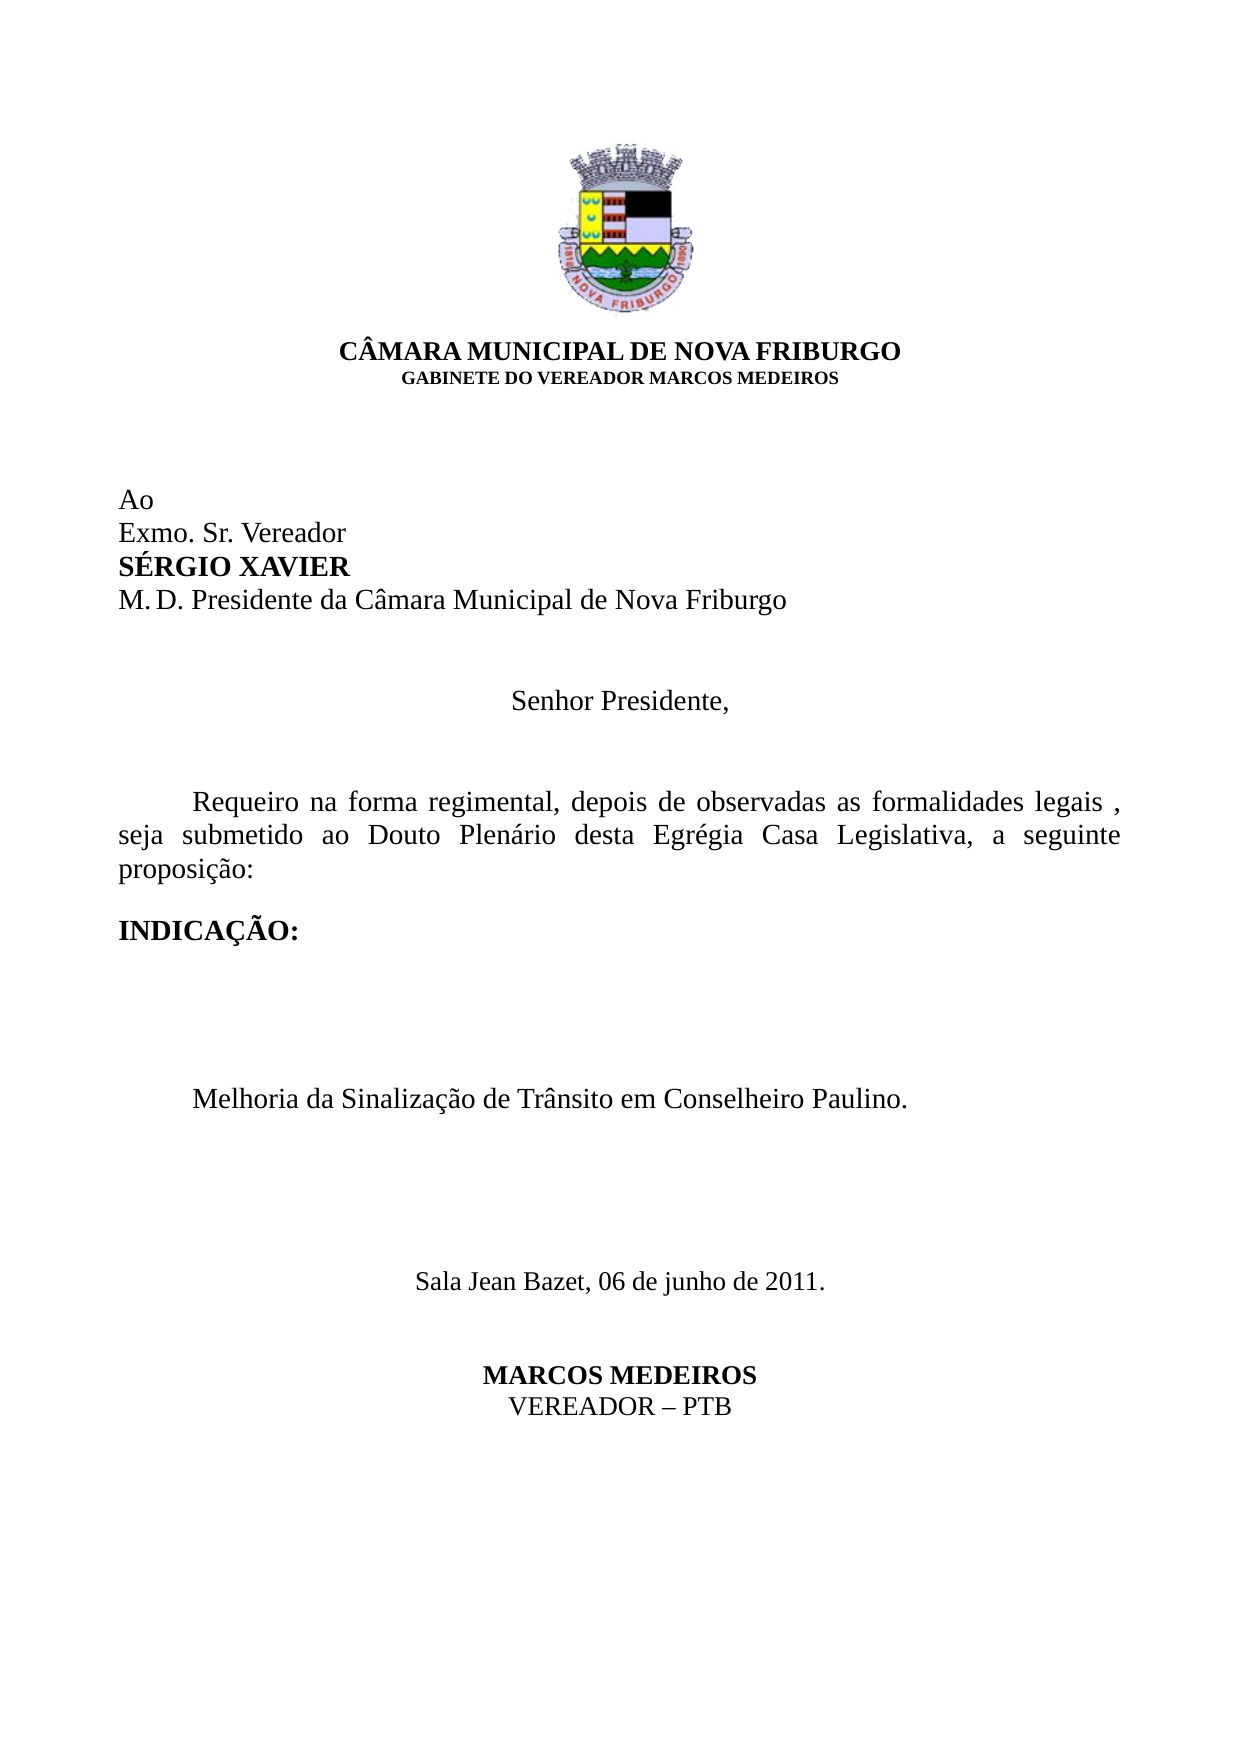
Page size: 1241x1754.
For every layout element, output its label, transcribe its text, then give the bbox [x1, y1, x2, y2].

text MARCOS MEDEIROS [118, 1359, 1122, 1390]
text INDICAÇÃO: [118, 913, 1122, 947]
text Sala Jean Bazet, 06 de junho de 2011. [118, 1265, 1122, 1297]
text Requeiro na forma regimental, depois de observadas as formalidades legais , seja submetido ao Douto Plenário desta Egrégia Casa Legislativa, a seguinte proposição: [118, 784, 1122, 884]
text SÉRGIO XAVIER [118, 549, 1122, 582]
text Melhoria da Sinalização de Trânsito em Conselheiro Paulino. [118, 1081, 1122, 1114]
text Exmo. Sr. Vereador [118, 515, 1122, 549]
text Ao [118, 482, 1122, 515]
text VEREADOR – PTB [118, 1390, 1122, 1421]
text CÂMARA MUNICIPAL DE NOVA FRIBURGO [118, 335, 1122, 367]
text Senhor Presidente, [118, 683, 1122, 717]
picture [537, 127, 703, 327]
list D. Presidente da Câmara Municipal de Nova Friburgo [118, 582, 1122, 616]
text GABINETE DO VEREADOR MARCOS MEDEIROS [118, 367, 1122, 388]
